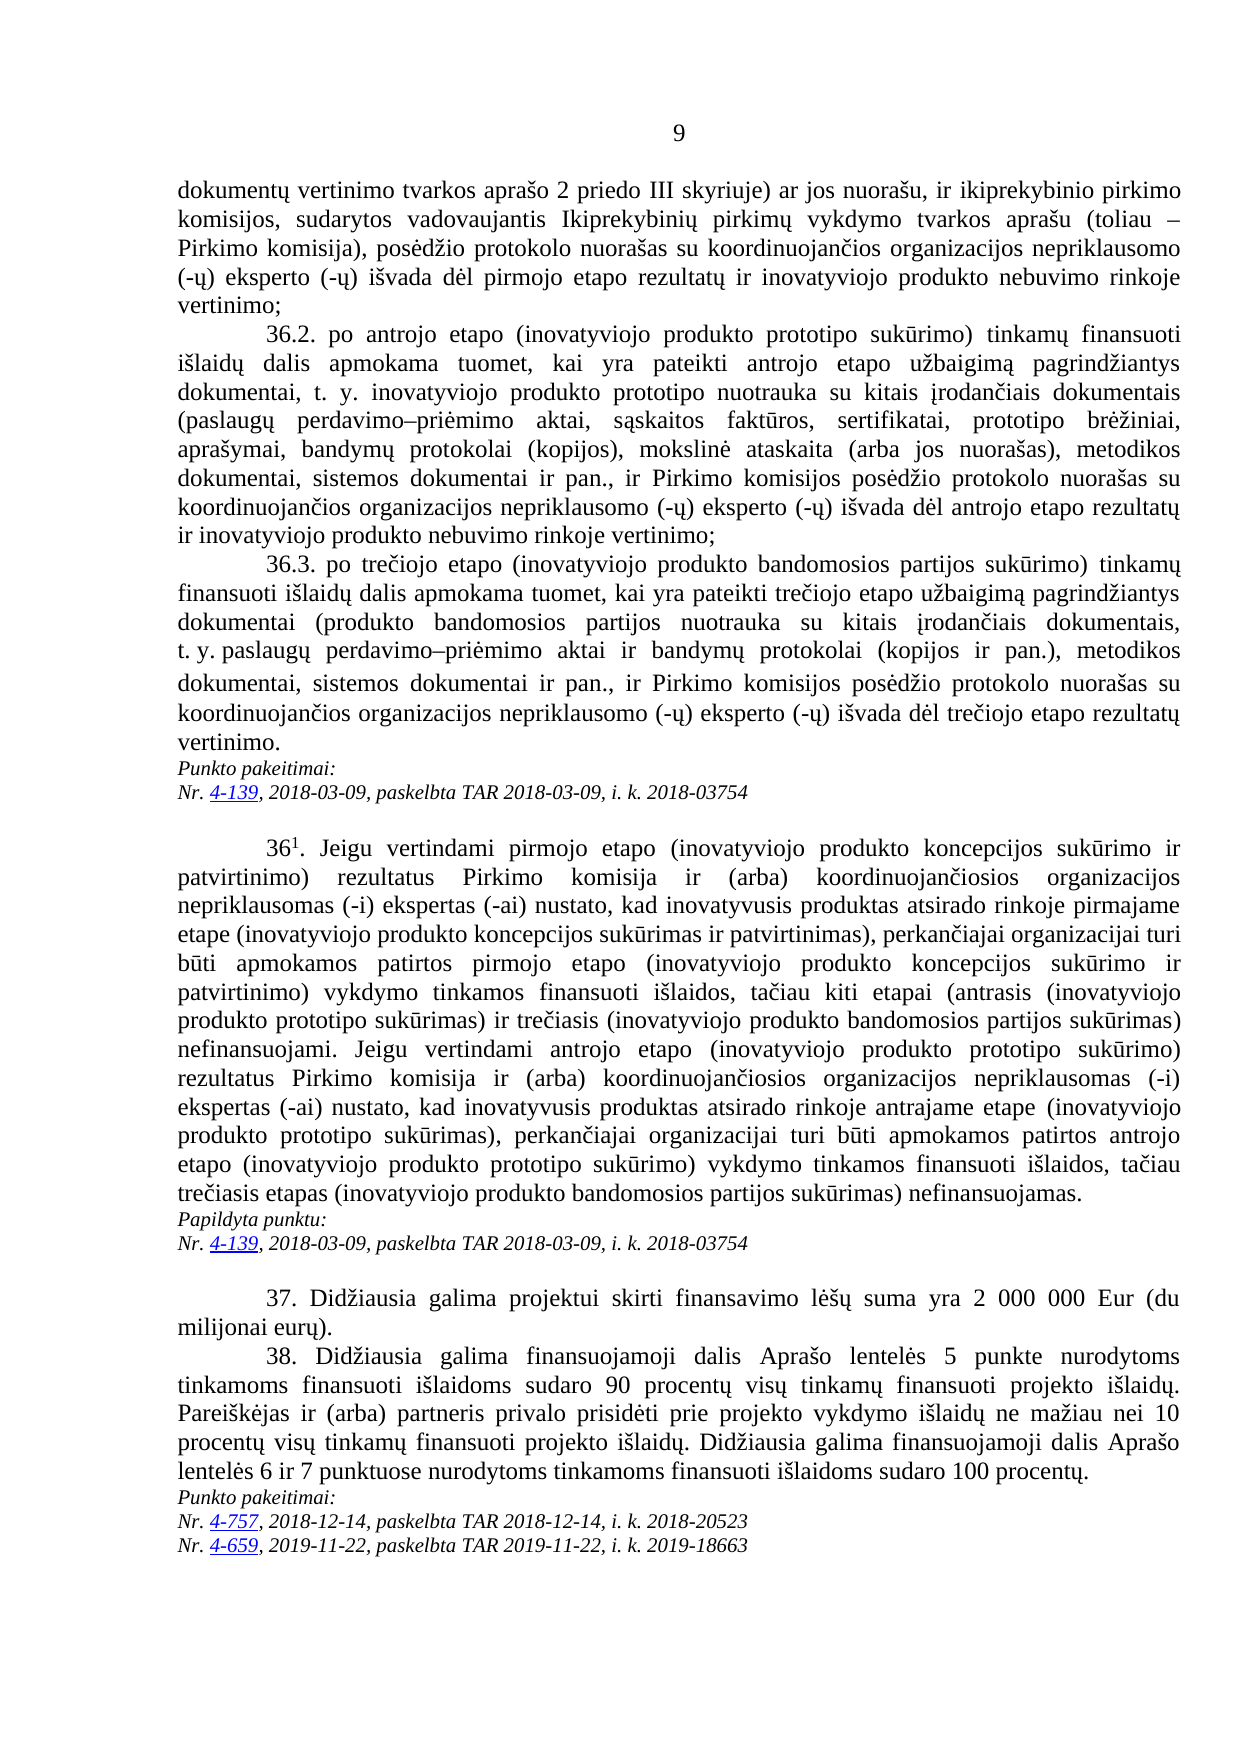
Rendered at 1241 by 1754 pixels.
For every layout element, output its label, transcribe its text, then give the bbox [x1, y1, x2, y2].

text 361. Jeigu vertindami pirmojo etapo (inovatyviojo produkto koncepcijos sukūrimo ir patvirtinimo) rezultatus Pirkimo komisija ir (arba) koordinuojančiosios organizacijos nepriklausomas (-i) ekspertas (-ai) nustato, kad inovatyvusis produktas atsirado rinkoje pirmajame etape (inovatyviojo produkto koncepcijos sukūrimas ir patvirtinimas), perkančiajai organizacijai turi būti apmokamos patirtos pirmojo etapo (inovatyviojo produkto koncepcijos sukūrimo ir patvirtinimo) vykdymo tinkamos finansuoti išlaidos, tačiau kiti etapai (antrasis (inovatyviojo produkto prototipo sukūrimas) ir trečiasis (inovatyviojo produkto bandomosios partijos sukūrimas) nefinansuojami. Jeigu vertindami antrojo etapo (inovatyviojo produkto prototipo sukūrimo) rezultatus Pirkimo komisija ir (arba) koordinuojančiosios organizacijos nepriklausomas (-i) ekspertas (-ai) nustato, kad inovatyvusis produktas atsirado rinkoje antrajame etape (inovatyviojo produkto prototipo sukūrimas), perkančiajai organizacijai turi būti apmokamos patirtos antrojo etapo (inovatyviojo produkto prototipo sukūrimo) vykdymo tinkamos finansuoti išlaidos, tačiau trečiasis etapas (inovatyviojo produkto bandomosios partijos sukūrimas) nefinansuojamas. [177, 833, 1181, 1207]
text 38. Didžiausia galima finansuojamoji dalis Aprašo lentelės 5 punkte nurodytoms tinkamoms finansuoti išlaidoms sudaro 90 procentų visų tinkamų finansuoti projekto išlaidų. Pareiškėjas ir (arba) partneris privalo prisidėti prie projekto vykdymo išlaidų ne mažiau nei 10 procentų visų tinkamų finansuoti projekto išlaidų. Didžiausia galima finansuojamoji dalis Aprašo lentelės 6 ir 7 punktuose nurodytoms tinkamoms finansuoti išlaidoms sudaro 100 procentų. [177, 1341, 1181, 1485]
text Papildyta punktu: [177, 1207, 1181, 1231]
text Nr. 4-757, 2018-12-14, paskelbta TAR 2018-12-14, i. k. 2018-20523 [177, 1509, 1181, 1533]
text 36.2. po antrojo etapo (inovatyviojo produkto prototipo sukūrimo) tinkamų finansuoti išlaidų dalis apmokama tuomet, kai yra pateikti antrojo etapo užbaigimą pagrindžiantys dokumentai, t. y. inovatyviojo produkto prototipo nuotrauka su kitais įrodančiais dokumentais (paslaugų perdavimo–priėmimo aktai, sąskaitos faktūros, sertifikatai, prototipo brėžiniai, aprašymai, bandymų protokolai (kopijos), mokslinė ataskaita (arba jos nuorašas), metodikos dokumentai, sistemos dokumentai ir pan., ir Pirkimo komisijos posėdžio protokolo nuorašas su koordinuojančios organizacijos nepriklausomo (-ų) eksperto (-ų) išvada dėl antrojo etapo rezultatų ir inovatyviojo produkto nebuvimo rinkoje vertinimo; [177, 319, 1181, 549]
text Nr. 4-659, 2019-11-22, paskelbta TAR 2019-11-22, i. k. 2019-18663 [177, 1533, 1181, 1557]
text 36.3. po trečiojo etapo (inovatyviojo produkto bandomosios partijos sukūrimo) tinkamų finansuoti išlaidų dalis apmokama tuomet, kai yra pateikti trečiojo etapo užbaigimą pagrindžiantys dokumentai (produkto bandomosios partijos nuotrauka su kitais įrodančiais dokumentais, t. y. paslaugų perdavimo–priėmimo aktai ir bandymų protokolai (kopijos ir pan.), metodikos dokumentai, sistemos dokumentai ir pan., ir Pirkimo komisijos posėdžio protokolo nuorašas su koordinuojančios organizacijos nepriklausomo (-ų) eksperto (-ų) išvada dėl trečiojo etapo rezultatų vertinimo. [177, 549, 1181, 756]
text Nr. 4-139, 2018-03-09, paskelbta TAR 2018-03-09, i. k. 2018-03754 [177, 780, 1181, 804]
text Punkto pakeitimai: [177, 1485, 1181, 1509]
text Nr. 4-139, 2018-03-09, paskelbta TAR 2018-03-09, i. k. 2018-03754 [177, 1231, 1181, 1255]
text 37. Didžiausia galima projektui skirti finansavimo lėšų suma yra 2 000 000 Eur (du milijonai eurų). [177, 1283, 1181, 1341]
text dokumentų vertinimo tvarkos aprašo 2 priedo III skyriuje) ar jos nuorašu, ir ikiprekybinio pirkimo komisijos, sudarytos vadovaujantis Ikiprekybinių pirkimų vykdymo tvarkos aprašu (toliau – Pirkimo komisija), posėdžio protokolo nuorašas su koordinuojančios organizacijos nepriklausomo (-ų) eksperto (-ų) išvada dėl pirmojo etapo rezultatų ir inovatyviojo produkto nebuvimo rinkoje vertinimo; [177, 176, 1181, 319]
text Punkto pakeitimai: [177, 756, 1181, 780]
